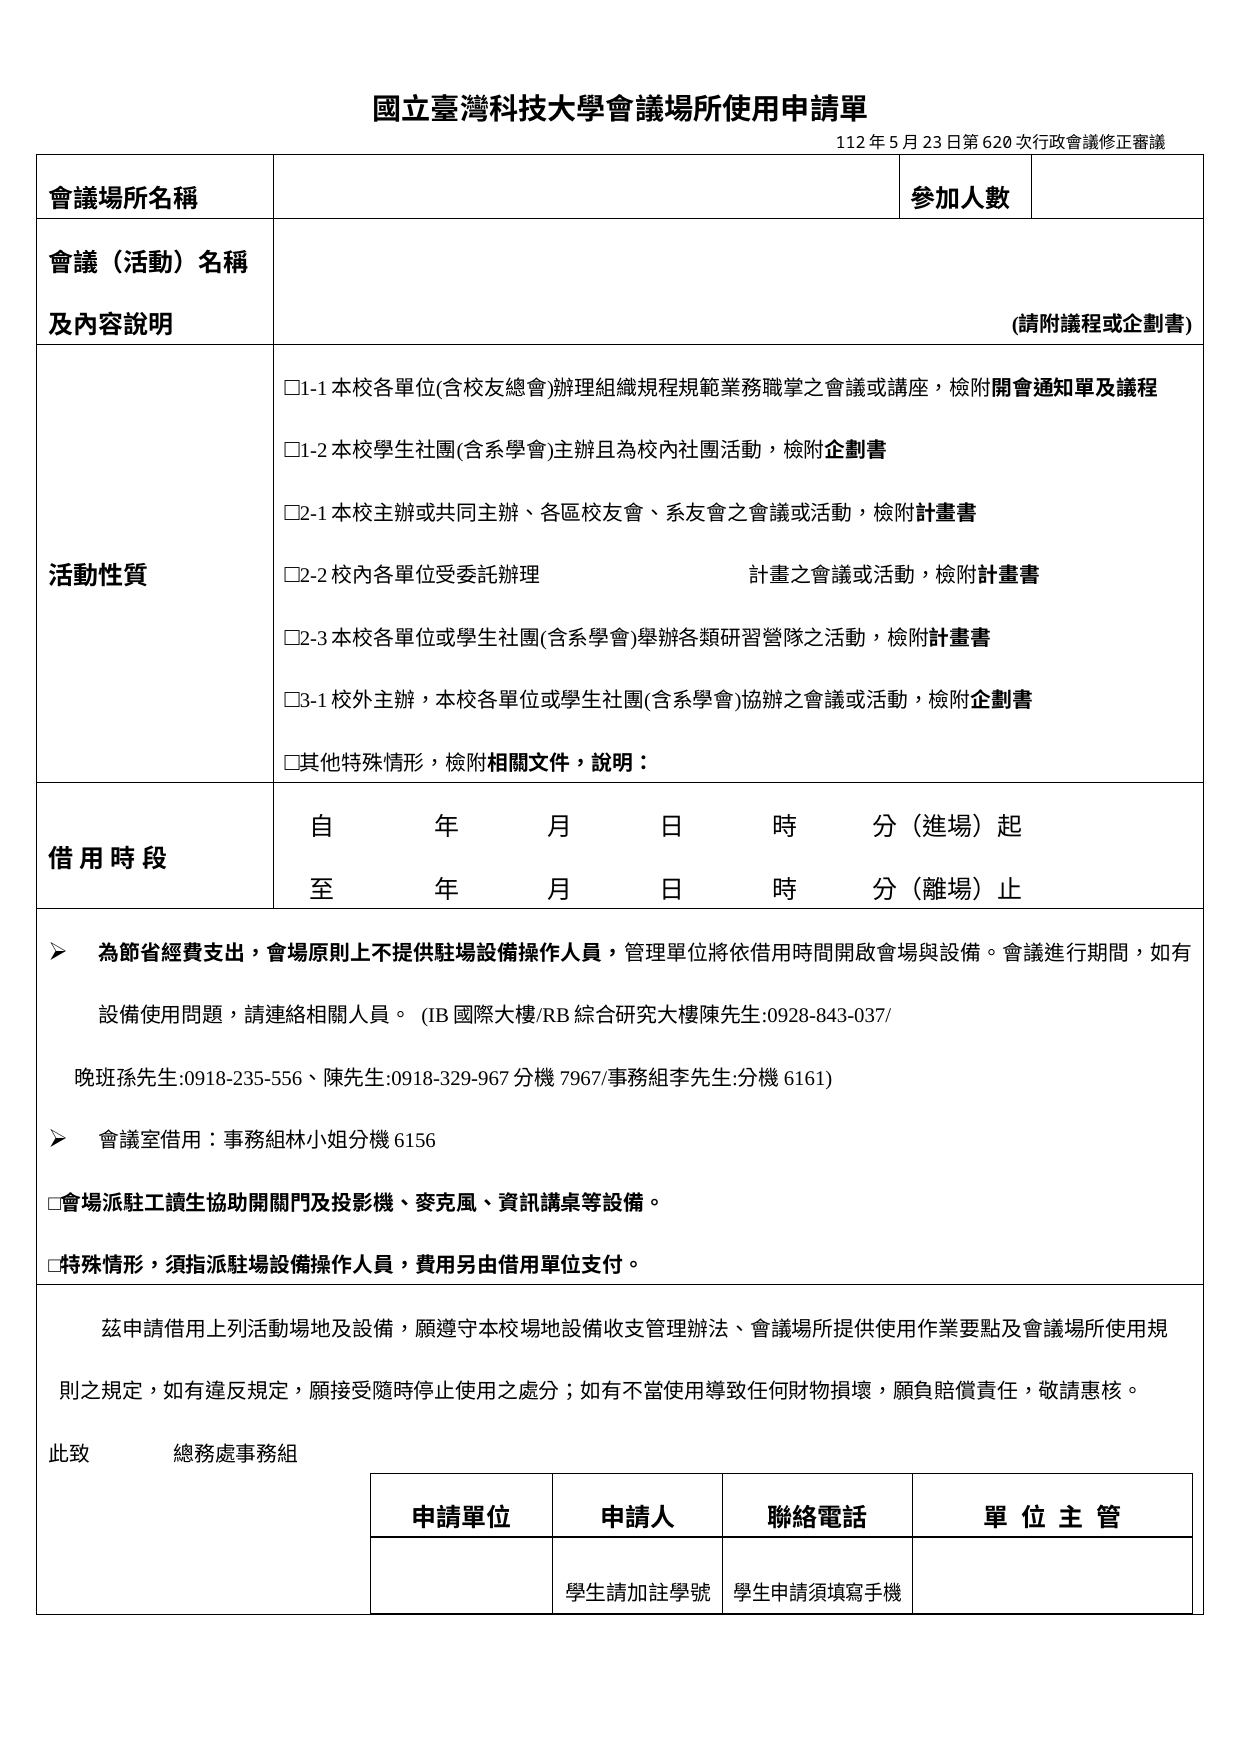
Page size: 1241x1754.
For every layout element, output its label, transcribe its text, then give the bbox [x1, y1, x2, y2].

table_cell [913, 1538, 1192, 1612]
table_header 申請單位 [371, 1474, 552, 1536]
table_header 聯絡電話 [723, 1474, 912, 1536]
table_header [274, 155, 899, 218]
table_header [1032, 155, 1203, 218]
table_cell [371, 1538, 552, 1612]
table_header 單 位 主 管 [913, 1474, 1192, 1536]
table_cell 茲申請借用上列活動場地及設備，願遵守本校場地設備收支管理辦法、會議場所提供使用作業要點及會議場所使用規則之規定，如有違反規定，願接受隨時停止使用之處分；如有不當使用導致任何財物損壞，願負賠償責任，敬請惠核。 此致 總務處事務組 [37, 1285, 1203, 1613]
table_cell 活動性質 [37, 345, 273, 782]
table_header 申請人 [553, 1474, 722, 1536]
table_cell 自 年 月 日 時 分（進場）起 至 年 月 日 時 分（離場）止 [274, 783, 1203, 908]
table_header 參加人數 [900, 155, 1031, 218]
table_cell 學生申請須填寫手機 [723, 1538, 912, 1612]
table_cell 會議（活動）名稱及內容說明 [37, 219, 273, 344]
table_cell □1-1本校各單位(含校友總會)辦理組織規程規範業務職掌之會議或講座，檢附開會通知單及議程 □1-2本校學生社團(含系學會)主辦且為校內社團活動，檢附企劃書 □2-1本校主辦或共同主辦、各區校友會、系友會之會議或活動，檢附計畫書 □2-2校內各單位受委託辦理 計畫之會議或活動，檢附計畫書 □2-3本校各單位或學生社團(含系學會)舉辦各類研習營隊之活動，檢附計畫書 □3-1校外主辦，本校各單位或學生社團(含系學會)協辦之會議或活動，檢附企劃書 □其他特殊情形，檢附相關文件，說明： [274, 345, 1203, 782]
table_cell 借用時段 [37, 783, 273, 908]
table_header 會議場所名稱 [37, 155, 273, 218]
text 112年5月23日第620次行政會議修正審議 [75, 125, 1165, 154]
table_cell 為節省經費支出，會場原則上不提供駐場設備操作人員，管理單位將依借用時間開啟會場與設備。會議進行期間，如有設備使用問題，請連絡相關人員。 (IB國際大樓/RB綜合研究大樓陳先生:0928-843-037/ 晚班孫先生:0918-235-556、陳先生:0918-329-967分機7967/事務組李先生:分機6161) 會議室借用：事務組林小姐分機6156 □會場派駐工讀生協助開關門及投影機、麥克風、資訊講桌等設備。 □特殊情形，須指派駐場設備操作人員，費用另由借用單位支付。 [37, 909, 1203, 1284]
table_cell (請附議程或企劃書) [274, 219, 1203, 344]
text 國立臺灣科技大學會議場所使用申請單 [75, 96, 1165, 125]
table_cell 學生請加註學號 [553, 1538, 722, 1612]
